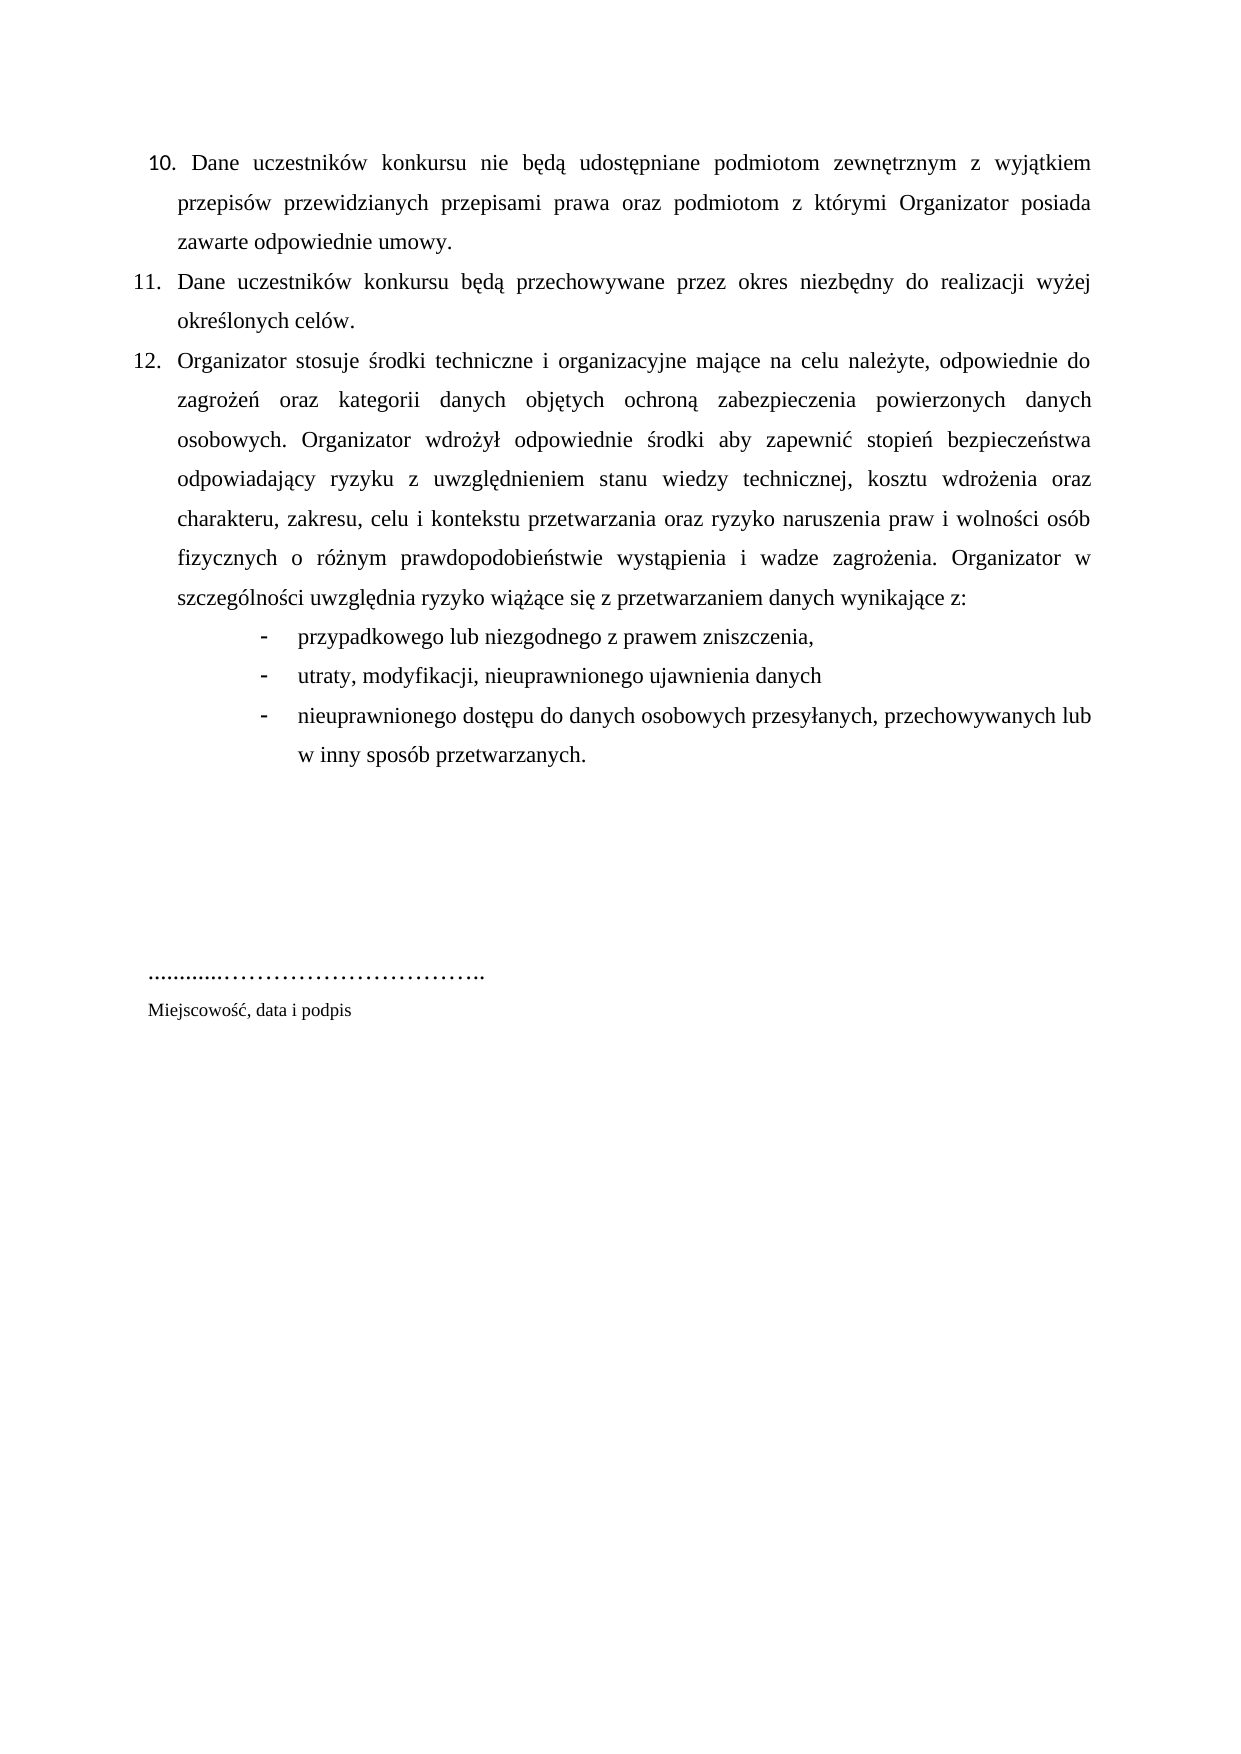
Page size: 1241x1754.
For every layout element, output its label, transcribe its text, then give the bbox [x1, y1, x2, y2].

list nieuprawnionego dostępu do danych osobowych przesyłanych, przechowywanych lub w inny sposób przetwarzanych. [260, 702, 1093, 768]
text Miejscowość, data i podpis [148, 999, 1093, 1021]
list przypadkowego lub niezgodnego z prawem zniszczenia, [260, 623, 1093, 649]
list Organizator stosuje środki techniczne i organizacyjne mające na celu należyte, odpowiednie do zagrożeń oraz kategorii danych objętych ochroną zabezpieczenia powierzonych danych osobowych. Organizator wdrożył odpowiednie środki aby zapewnić stopień bezpieczeństwa odpowiadający ryzyku z uwzględnieniem stanu wiedzy technicznej, kosztu wdrożenia oraz charakteru, zakresu, celu i kontekstu przetwarzania oraz ryzyko naruszenia praw i wolności osób fizycznych o różnym prawdopodobieństwie wystąpienia i wadze zagrożenia. Organizator w szczególności uwzględnia ryzyko wiążące się z przetwarzaniem danych wynikające z: [133, 347, 1093, 610]
list Dane uczestników konkursu będą przechowywane przez okres niezbędny do realizacji wyżej określonych celów. [133, 268, 1093, 333]
list utraty, modyfikacji, nieuprawnionego ujawnienia danych [260, 662, 1093, 689]
text ............………………………….. [148, 956, 1093, 985]
list Dane uczestników konkursu nie będą udostępniane podmiotom zewnętrznym z wyjątkiem przepisów przewidzianych przepisami prawa oraz podmiotom z którymi Organizator posiada zawarte odpowiednie umowy. [148, 148, 1093, 254]
